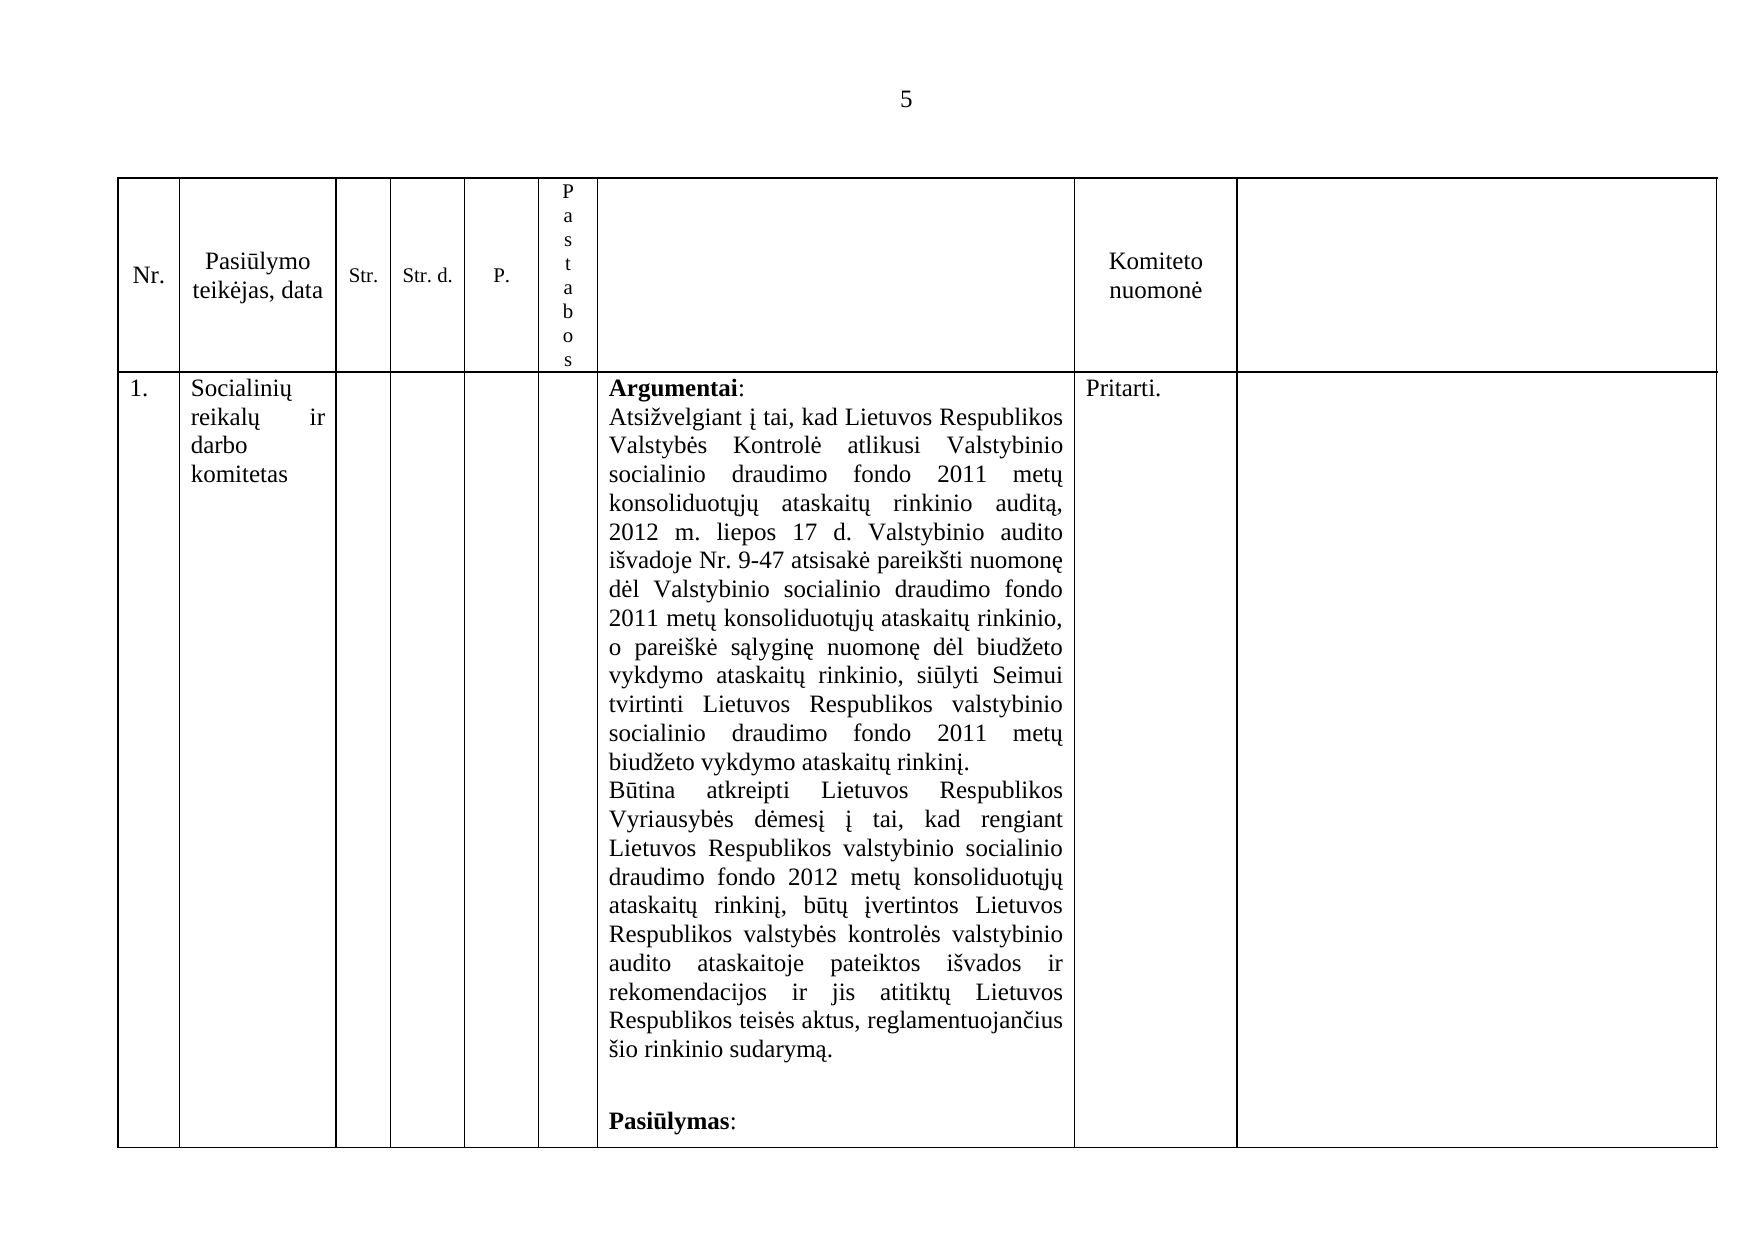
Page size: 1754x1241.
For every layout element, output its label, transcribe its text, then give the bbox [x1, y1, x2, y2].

table_cell Pritarti. [1075, 373, 1236, 1147]
table_cell [539, 373, 597, 1147]
table_header [1238, 179, 1716, 371]
table_header Nr. [119, 179, 179, 371]
table_cell Str. [337, 179, 390, 371]
table_cell [1238, 373, 1716, 1147]
table_cell Str. d. [391, 179, 464, 371]
table_header [598, 179, 1074, 371]
table_cell [465, 373, 538, 1147]
table_cell 1. [119, 373, 179, 1147]
table_cell [391, 373, 464, 1147]
table_cell Socialinių reikalų ir darbo komitetas [180, 373, 335, 1147]
table_header Pastabos [539, 179, 597, 371]
table_cell P. [465, 179, 538, 371]
table_cell [337, 373, 390, 1147]
table_header Pasiūlymo teikėjas, data [180, 179, 335, 371]
table_cell Argumentai: Atsižvelgiant į tai, kad Lietuvos Respublikos Valstybės Kontrolė atlikusi Valstybinio socialinio draudimo fondo 2011 metų konsoliduotųjų ataskaitų rinkinio auditą, 2012 m. liepos 17 d. Valstybinio audito išvadoje Nr. 9-47 atsisakė pareikšti nuomonę dėl Valstybinio socialinio draudimo fondo 2011 metų konsoliduotųjų ataskaitų rinkinio, o pareiškė sąlyginę nuomonę dėl biudžeto vykdymo ataskaitų rinkinio, siūlyti Seimui tvirtinti Lietuvos Respublikos valstybinio socialinio draudimo fondo 2011 metų biudžeto vykdymo ataskaitų rinkinį. Būtina atkreipti Lietuvos Respublikos Vyriausybės dėmesį į tai, kad rengiant Lietuvos Respublikos valstybinio socialinio draudimo fondo 2012 metų konsoliduotųjų ataskaitų rinkinį, būtų įvertintos Lietuvos Respublikos valstybės kontrolės valstybinio audito ataskaitoje pateiktos išvados ir rekomendacijos ir jis atitiktų Lietuvos Respublikos teisės aktus, reglamentuojančius šio rinkinio sudarymą. Pasiūlymas: [598, 373, 1074, 1147]
table_header Komiteto nuomonė [1075, 179, 1236, 371]
